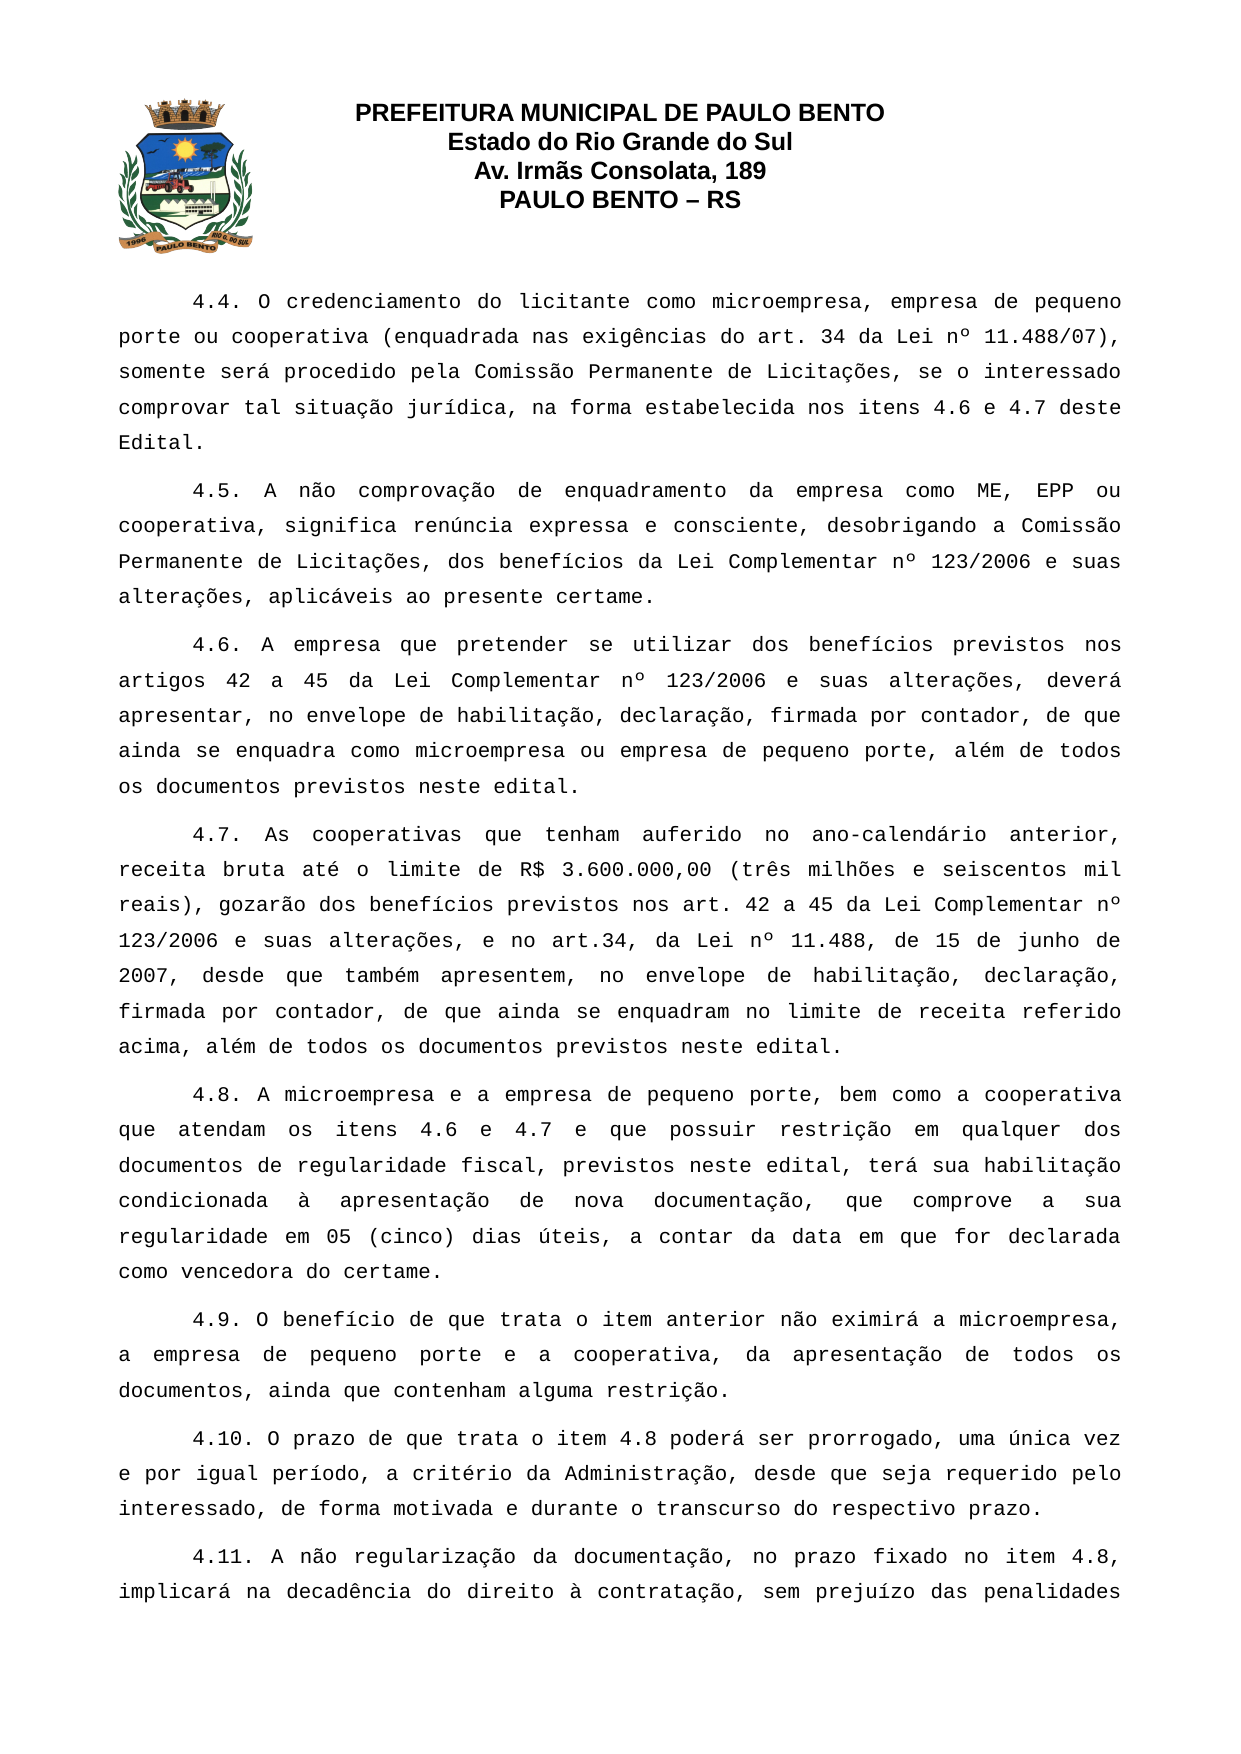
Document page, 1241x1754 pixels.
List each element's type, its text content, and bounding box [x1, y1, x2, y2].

text 4.8. A microempresa e a empresa de pequeno porte, bem como a cooperativa que atendam os itens 4.6 e 4.7 e que possuir restrição em qualquer dos documentos de regularidade fiscal, previstos neste edital, terá sua habilitação condicionada à apresentação de nova documentação, que comprove a sua regularidade em 05 (cinco) dias úteis, a contar da data em que for declarada como vencedora do certame. [118, 1084, 1122, 1285]
text 4.5. A não comprovação de enquadramento da empresa como ME, EPP ou cooperativa, significa renúncia expressa e consciente, desobrigando a Comissão Permanente de Licitações, dos benefícios da Lei Complementar nº 123/2006 e suas alterações, aplicáveis ao presente certame. [118, 480, 1122, 610]
text 4.10. O prazo de que trata o item 4.8 poderá ser prorrogado, uma única vez e por igual período, a critério da Administração, desde que seja requerido pelo interessado, de forma motivada e durante o transcurso do respectivo prazo. [118, 1427, 1122, 1522]
picture [118, 98, 253, 254]
text 4.7. As cooperativas que tenham auferido no ano-calendário anterior, receita bruta até o limite de R$ 3.600.000,00 (três milhões e seiscentos mil reais), gozarão dos benefícios previstos nos art. 42 a 45 da Lei Complementar nº 123/2006 e suas alterações, e no art.34, da Lei nº 11.488, de 15 de junho de 2007, desde que também apresentem, no envelope de habilitação, declaração, firmada por contador, de que ainda se enquadram no limite de receita referido acima, além de todos os documentos previstos neste edital. [118, 824, 1122, 1060]
text 4.4. O credenciamento do licitante como microempresa, empresa de pequeno porte ou cooperativa (enquadrada nas exigências do art. 34 da Lei nº 11.488/07), somente será procedido pela Comissão Permanente de Licitações, se o interessado comprovar tal situação jurídica, na forma estabelecida nos itens 4.6 e 4.7 deste Edital. [118, 291, 1122, 456]
text 4.11. A não regularização da documentação, no prazo fixado no item 4.8, implicará na decadência do direito à contratação, sem prejuízo das penalidades [118, 1546, 1122, 1605]
text 4.9. O benefício de que trata o item anterior não eximirá a microempresa, a empresa de pequeno porte e a cooperativa, da apresentação de todos os documentos, ainda que contenham alguma restrição. [118, 1309, 1122, 1403]
text 4.6. A empresa que pretender se utilizar dos benefícios previstos nos artigos 42 a 45 da Lei Complementar nº 123/2006 e suas alterações, deverá apresentar, no envelope de habilitação, declaração, firmada por contador, de que ainda se enquadra como microempresa ou empresa de pequeno porte, além de todos os documentos previstos neste edital. [118, 634, 1122, 799]
